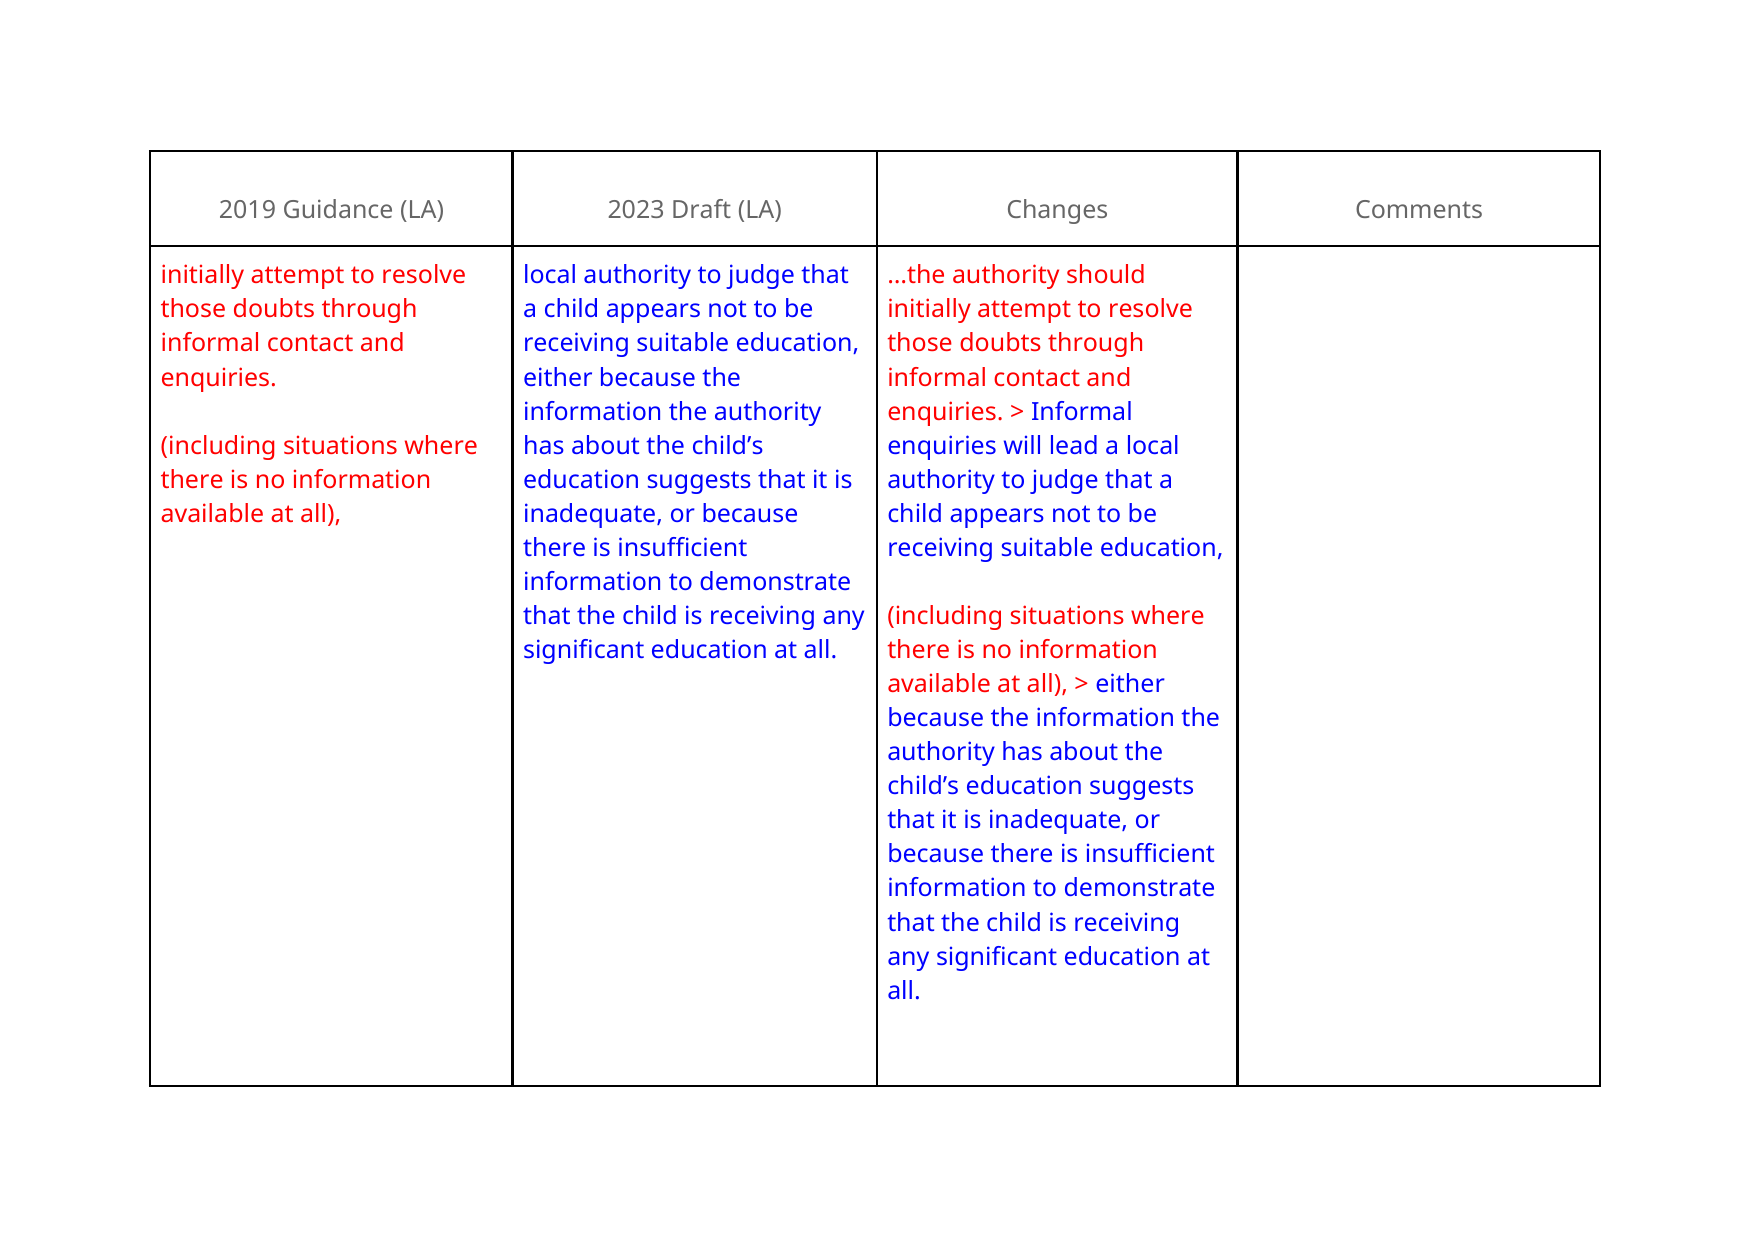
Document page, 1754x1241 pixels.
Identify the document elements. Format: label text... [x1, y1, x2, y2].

table_header Changes [878, 152, 1236, 244]
table_cell local authority to judge that a child appears not to be receiving suitable education, either because the information the authority has about the child’s education suggests that it is inadequate, or because there is insufficient information to demonstrate that the child is receiving any significant education at all. [514, 247, 876, 1085]
table_cell initially attempt to resolve those doubts through informal contact and enquiries. (including situations where there is no information available at all), [151, 247, 511, 1085]
table_header 2019 Guidance (LA) [151, 152, 511, 244]
table_header Comments [1239, 152, 1599, 244]
table_header 2023 Draft (LA) [514, 152, 876, 244]
table_cell …the authority should initially attempt to resolve those doubts through informal contact and enquiries. > Informal enquiries will lead a local authority to judge that a child appears not to be receiving suitable education, (including situations where there is no information available at all), > either because the information the authority has about the child’s education suggests that it is inadequate, or because there is insufficient information to demonstrate that the child is receiving any significant education at all. [878, 247, 1236, 1085]
table_cell [1239, 247, 1599, 1085]
